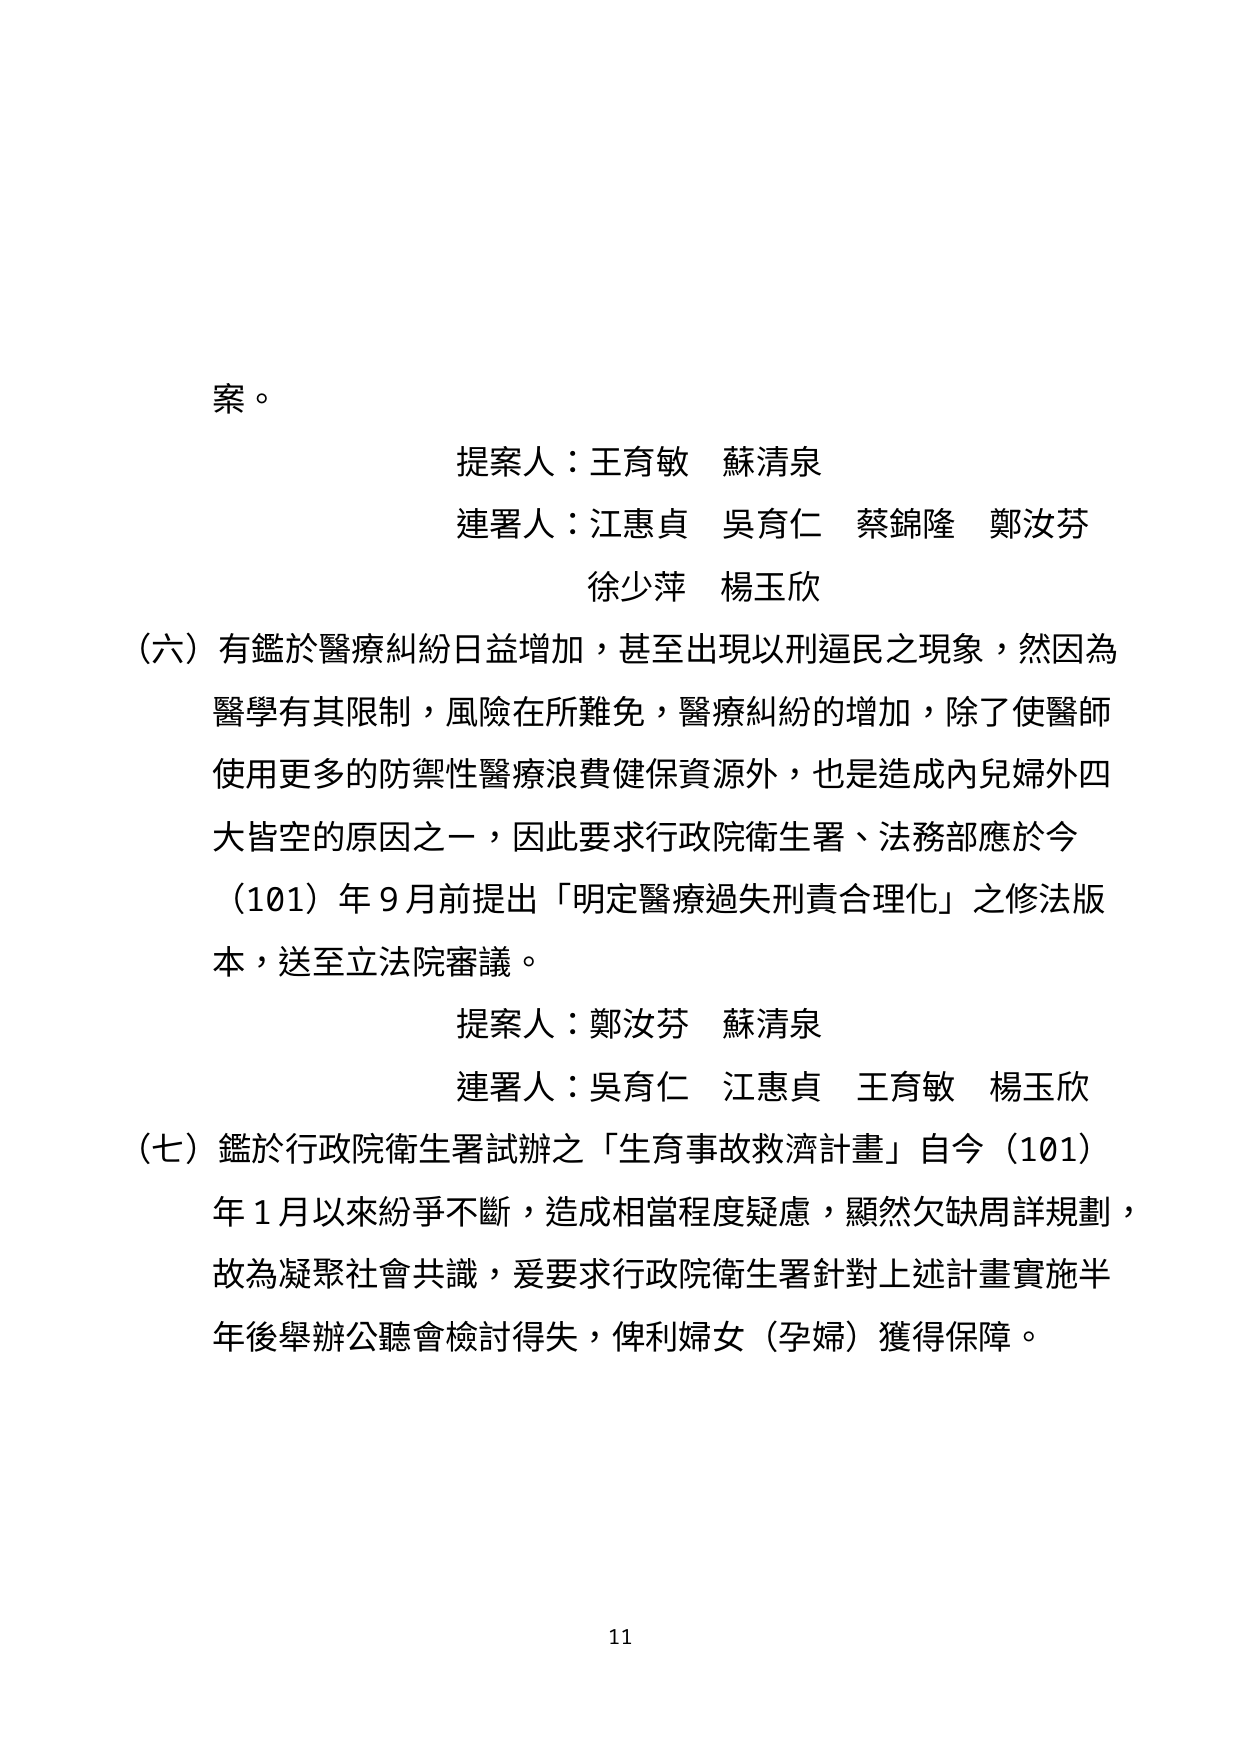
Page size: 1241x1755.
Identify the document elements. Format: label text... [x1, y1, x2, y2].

text 連署人：江惠貞 吳育仁 蔡錦隆 鄭汝芬 徐少萍 楊玉欣 [456, 481, 1122, 606]
text （七）鑑於行政院衛生署試辦之「生育事故救濟計畫」自今（101）年1月以來紛爭不斷，造成相當程度疑慮，顯然欠缺周詳規劃，故為凝聚社會共識，爰要求行政院衛生署針對上述計畫實施半年後舉辦公聽會檢討得失，俾利婦女（孕婦）獲得保障。 [118, 1106, 1122, 1356]
text 提案人：王育敏 蘇清泉 [456, 418, 1122, 481]
text 連署人：吳育仁 江惠貞 王育敏 楊玉欣 [456, 1043, 1122, 1106]
text （六）有鑑於醫療糾紛日益增加，甚至出現以刑逼民之現象，然因為醫學有其限制，風險在所難免，醫療糾紛的增加，除了使醫師使用更多的防禦性醫療浪費健保資源外，也是造成內兒婦外四大皆空的原因之ㄧ，因此要求行政院衛生署、法務部應於今（101）年9月前提出「明定醫療過失刑責合理化」之修法版本，送至立法院審議。 [118, 606, 1122, 981]
text 提案人：鄭汝芬 蘇清泉 [456, 981, 1122, 1043]
text 案。 [118, 356, 1122, 418]
